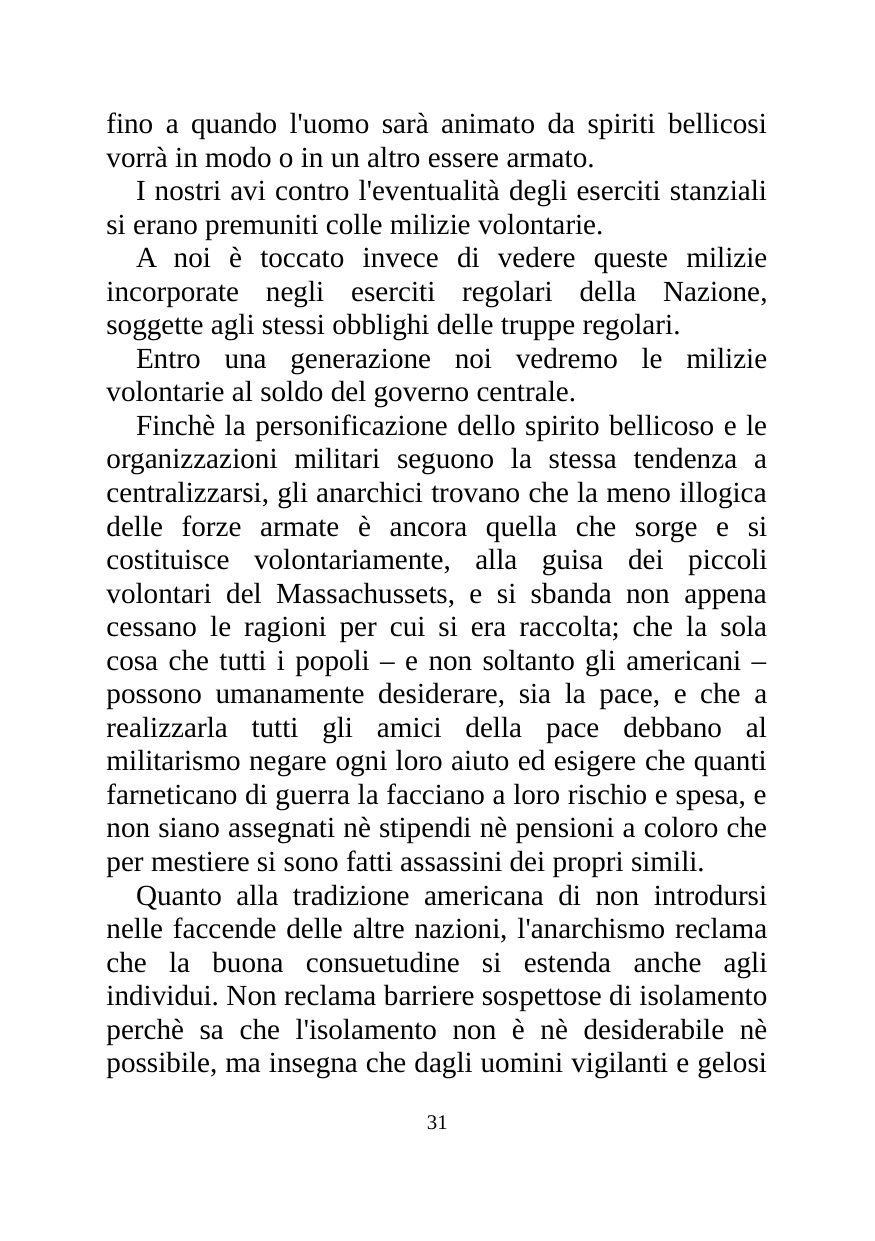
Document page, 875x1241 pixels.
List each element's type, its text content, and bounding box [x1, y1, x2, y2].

text I nostri avi contro l'eventualità degli eserciti stanziali si erano premuniti colle milizie volontarie. [106, 173, 768, 240]
text A noi è toccato invece di vedere queste milizie incorporate negli eserciti regolari della Nazione, soggette agli stessi obblighi delle truppe regolari. [106, 240, 768, 341]
text Finchè la personificazione dello spirito bellicoso e le organizzazioni militari seguono la stessa tendenza a centralizzarsi, gli anarchici trovano che la meno illogica delle forze armate è ancora quella che sorge e si costituisce volontariamente, alla guisa dei piccoli volontari del Massachussets, e si sbanda non appena cessano le ragioni per cui si era raccolta; che la sola cosa che tutti i popoli – e non soltanto gli americani – possono umanamente desiderare, sia la pace, e che a realizzarla tutti gli amici della pace debbano al militarismo negare ogni loro aiuto ed esigere che quanti farneticano di guerra la facciano a loro rischio e spesa, e non siano assegnati nè stipendi nè pensioni a coloro che per mestiere si sono fatti assassini dei propri simili. [106, 408, 768, 878]
text fino a quando l'uomo sarà animato da spiriti bellicosi vorrà in modo o in un altro essere armato. [106, 106, 768, 173]
text Entro una generazione noi vedremo le milizie volontarie al soldo del governo centrale. [106, 341, 768, 408]
text Quanto alla tradizione americana di non introdursi nelle faccende delle altre nazioni, l'anarchismo reclama che la buona consuetudine si estenda anche agli individui. Non reclama barriere sospettose di isolamento perchè sa che l'isolamento non è nè desiderabile nè possibile, ma insegna che dagli uomini vigilanti e gelosi [106, 878, 768, 1079]
